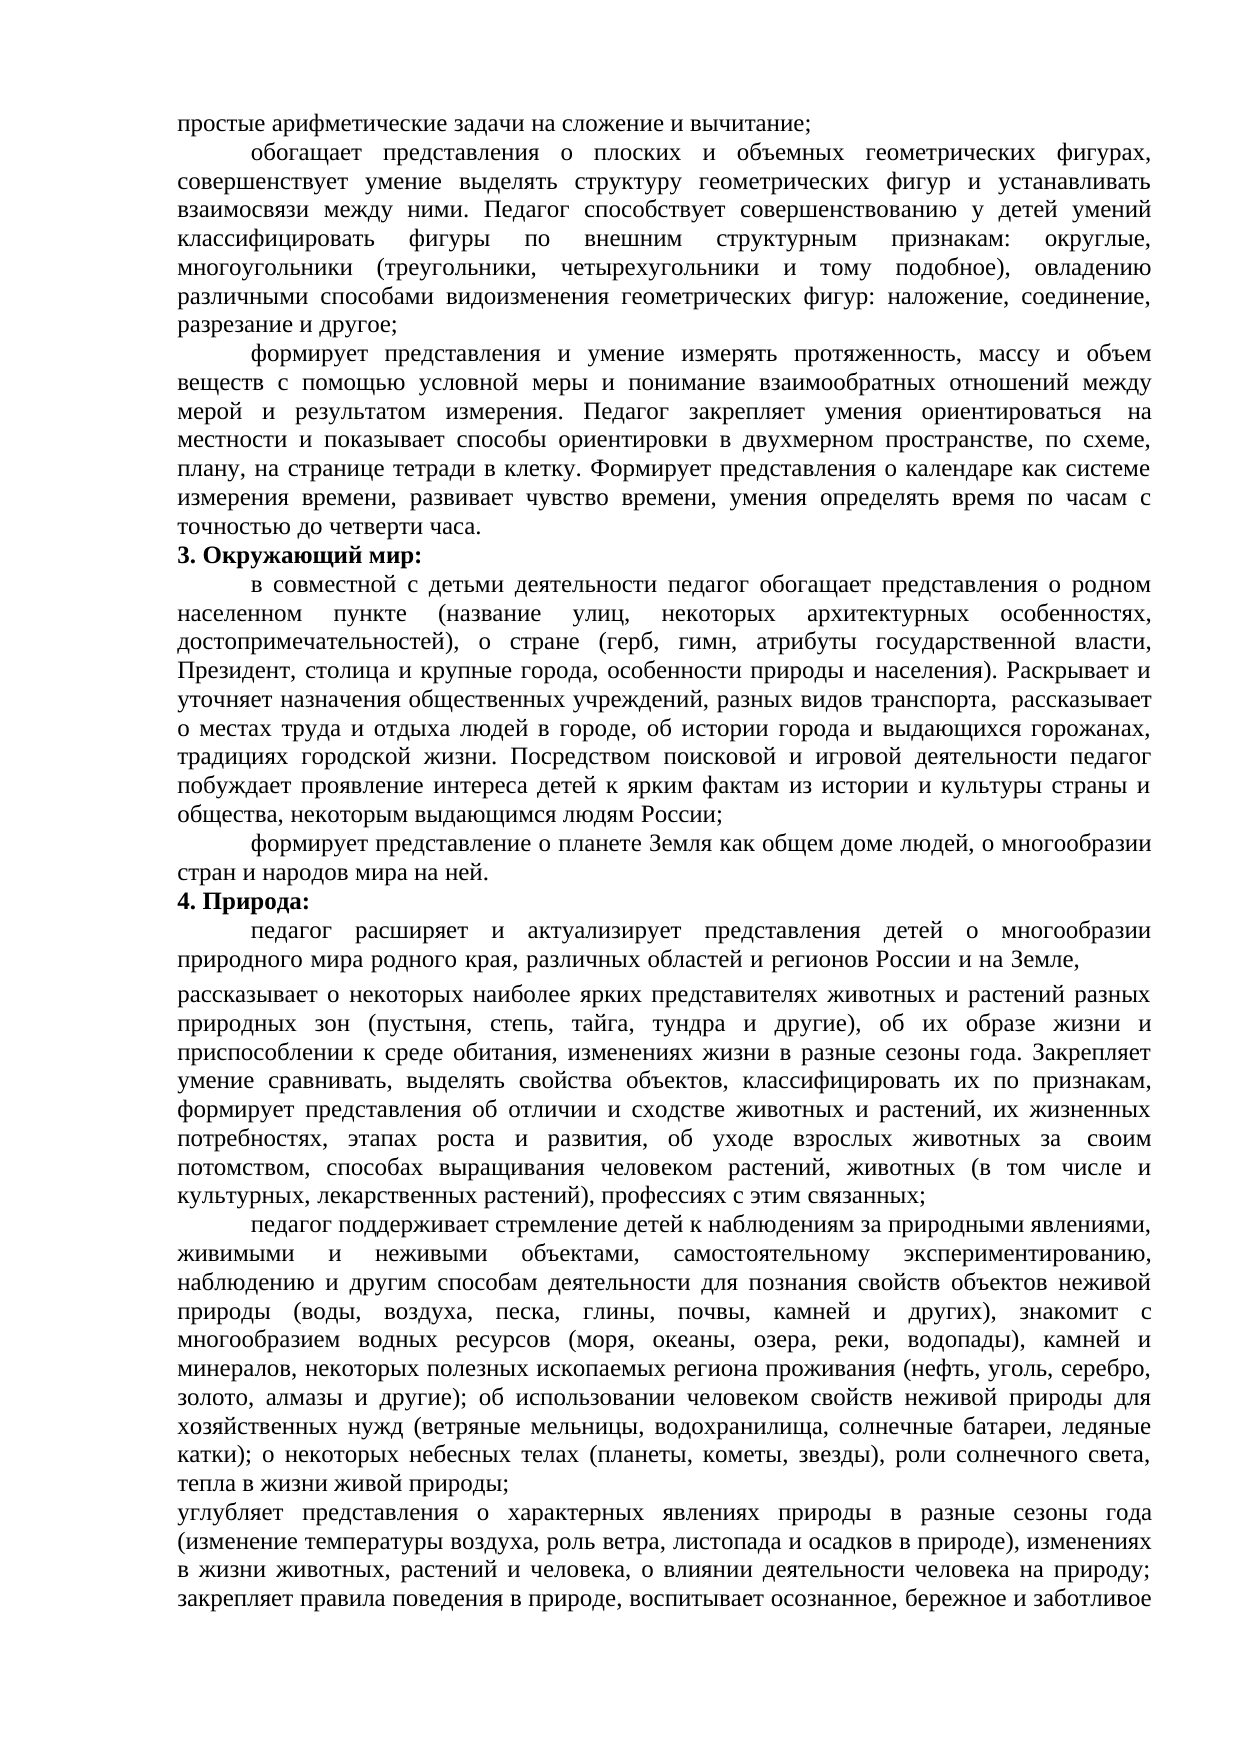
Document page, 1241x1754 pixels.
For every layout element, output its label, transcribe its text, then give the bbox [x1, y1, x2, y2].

text формирует представление о планете Земля как общем доме людей, о многообразии стран и народов мира на ней. [177, 828, 1152, 885]
text простые арифметические задачи на сложение и вычитание; [177, 108, 1153, 137]
text углубляет представления о характерных явлениях природы в разные сезоны года (изменение температуры воздуха, роль ветра, листопада и осадков в природе), изменениях в жизни животных, растений и человека, о влиянии деятельности человека на природу; закрепляет правила поведения в природе, воспитывает осознанное, бережное и заботливое [177, 1497, 1152, 1612]
subtitle Окружающий мир: [177, 540, 1230, 569]
text обогащает представления о плоских и объемных геометрических фигурах, совершенствует умение выделять структуру геометрических фигур и устанавливать взаимосвязи между ними. Педагог способствует совершенствованию у детей умений классифицировать фигуры по внешним структурным признакам: округлые, многоугольники (треугольники, четырехугольники и тому подобное), овладению различными способами видоизменения геометрических фигур: наложение, соединение, разрезание и другое; [177, 137, 1151, 338]
text педагог расширяет и актуализирует представления детей о многообразии природного мира родного края, различных областей и регионов России и на Земле, [177, 915, 1151, 972]
text в совместной с детьми деятельности педагог обогащает представления о родном населенном пункте (название улиц, некоторых архитектурных особенностях, достопримечательностей), о стране (герб, гимн, атрибуты государственной власти, Президент, столица и крупные города, особенности природы и населения). Раскрывает и уточняет назначения общественных учреждений, разных видов транспорта, рассказывает о местах труда и отдыха людей в городе, об истории города и выдающихся горожанах, традициях городской жизни. Посредством поисковой и игровой деятельности педагог побуждает проявление интереса детей к ярким фактам из истории и культуры страны и общества, некоторым выдающимся людям России; [177, 569, 1152, 828]
text рассказывает о некоторых наиболее ярких представителях животных и растений разных природных зон (пустыня, степь, тайга, тундра и другие), об их образе жизни и приспособлении к среде обитания, изменениях жизни в разные сезоны года. Закрепляет умение сравнивать, выделять свойства объектов, классифицировать их по признакам, формирует представления об отличии и сходстве животных и растений, их жизненных потребностях, этапах роста и развития, об уходе взрослых животных за своим потомством, способах выращивания человеком растений, животных (в том числе и культурных, лекарственных растений), профессиях с этим связанных; [177, 979, 1152, 1209]
text формирует представления и умение измерять протяженность, массу и объем веществ с помощью условной меры и понимание взаимообратных отношений между мерой и результатом измерения. Педагог закрепляет умения ориентироваться на местности и показывает способы ориентировки в двухмерном пространстве, по схеме, плану, на странице тетради в клетку. Формирует представления о календаре как системе измерения времени, развивает чувство времени, умения определять время по часам с точностью до четверти часа. [177, 338, 1152, 539]
subtitle Природа: [177, 886, 1230, 915]
text педагог поддерживает стремление детей к наблюдениям за природными явлениями, живимыми и неживыми объектами, самостоятельному экспериментированию, наблюдению и другим способам деятельности для познания свойств объектов неживой природы (воды, воздуха, песка, глины, почвы, камней и других), знакомит с многообразием водных ресурсов (моря, океаны, озера, реки, водопады), камней и минералов, некоторых полезных ископаемых региона проживания (нефть, уголь, серебро, золото, алмазы и другие); об использовании человеком свойств неживой природы для хозяйственных нужд (ветряные мельницы, водохранилища, солнечные батареи, ледяные катки); о некоторых небесных телах (планеты, кометы, звезды), роли солнечного света, тепла в жизни живой природы; [177, 1209, 1152, 1497]
